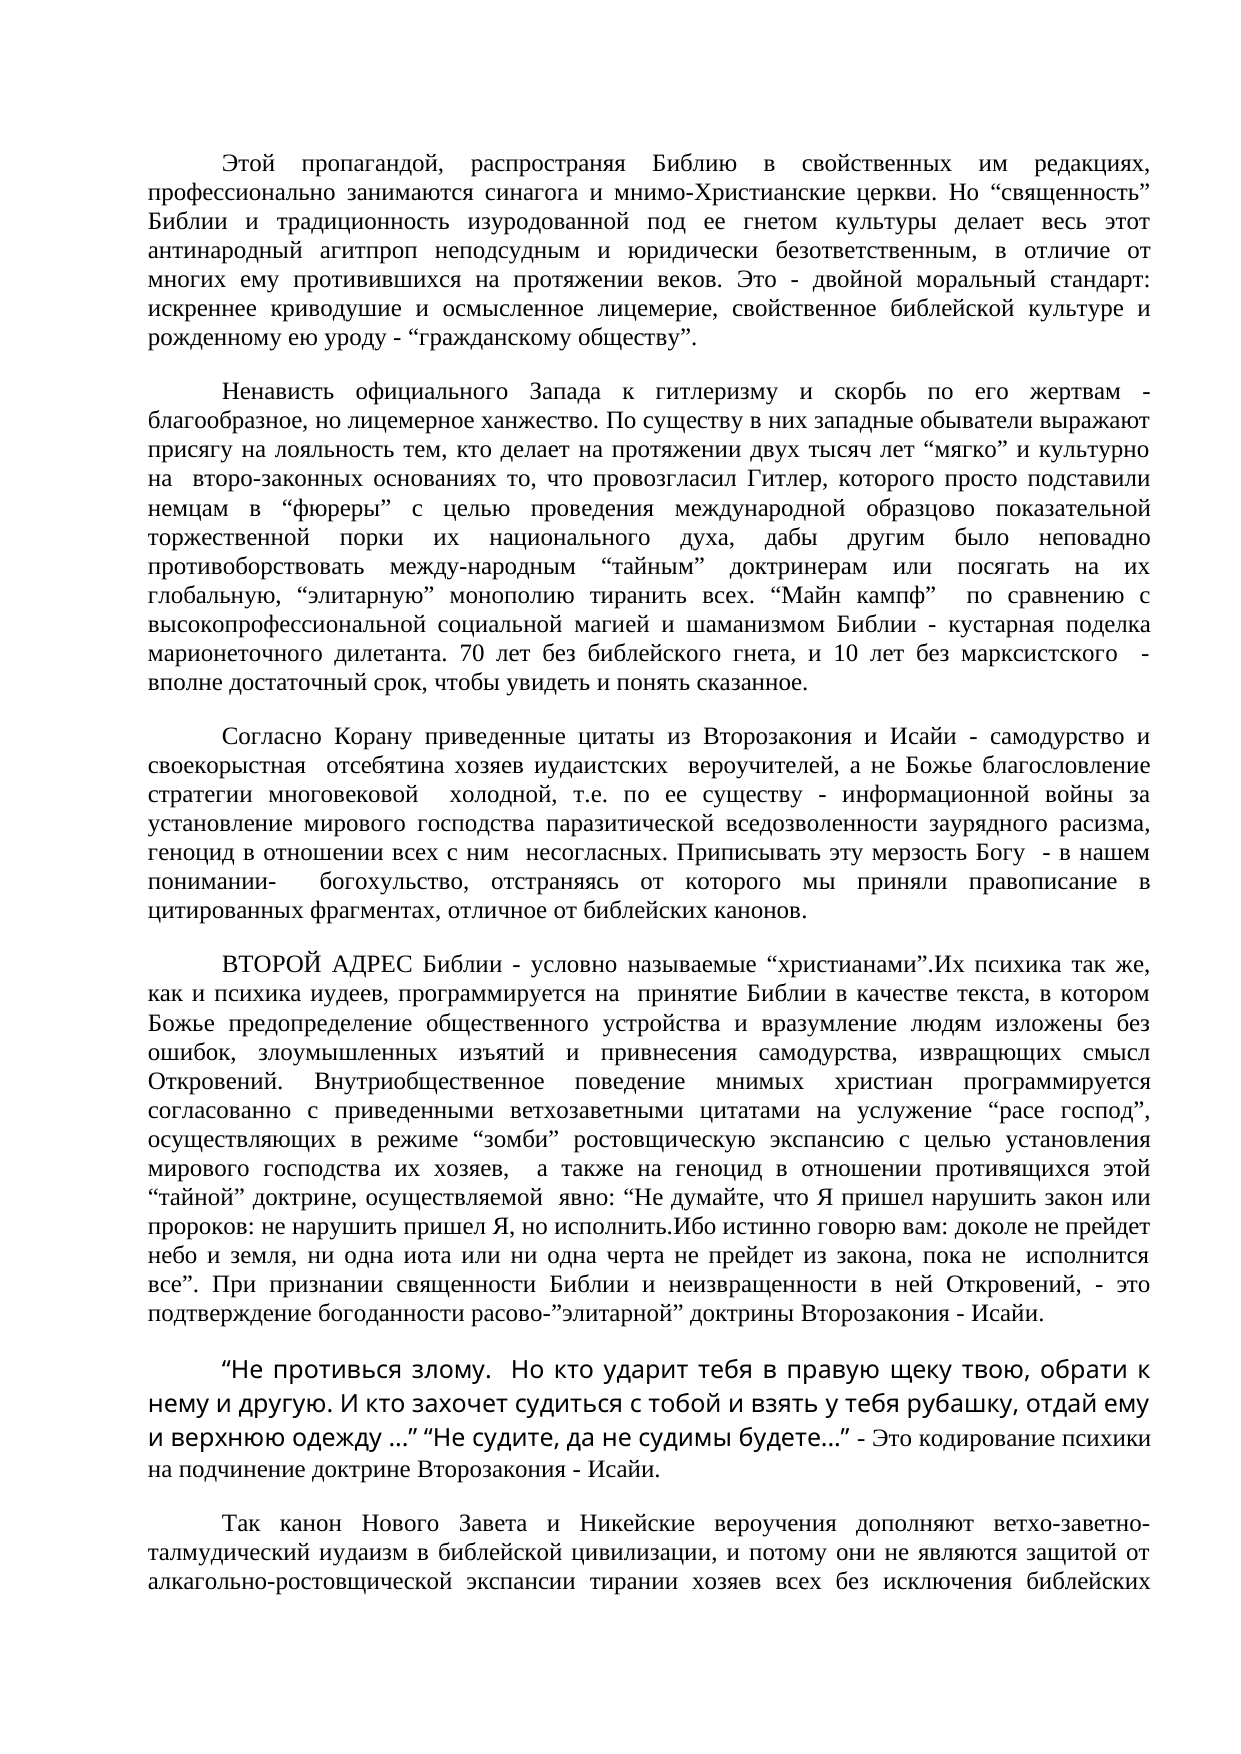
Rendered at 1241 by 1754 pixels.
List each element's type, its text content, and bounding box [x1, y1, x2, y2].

text Согласно Корану приведенные цитаты из Второзакония и Исайи - самодурство и своекорыстная отсебятина хозяев иудаистских вероучителей, а не Божье благословление стратегии многовековой холодной, т.е. по ее существу - информационной войны за установление мирового господства паразитической вседозволенности заурядного расизма, геноцид в отношении всех с ним несогласных. Приписывать эту мерзость Богу - в нашем понимании- богохульство, отстраняясь от которого мы приняли правописание в цитированных фрагментах, отличное от библейских канонов. [148, 721, 1152, 924]
text Ненависть официального Запада к гитлеризму и скорбь по его жертвам - благообразное, но лицемерное ханжество. По существу в них западные обыватели выражают присягу на лояльность тем, кто делает на протяжении двух тысяч лет “мягко” и культурно на второ-законных основаниях то, что провозгласил Гитлер, которого просто подставили немцам в “фюреры” с целью проведения международной образцово показательной торжественной порки их национального духа, дабы другим было неповадно противоборствовать между-народным “тайным” доктринерам или посягать на их глобальную, “элитарную” монополию тиранить всех. “Майн кампф” по сравнению с высокопрофессиональной социальной магией и шаманизмом Библии - кустарная поделка марионеточного дилетанта. 70 лет без библейского гнета, и 10 лет без марксистского - вполне достаточный срок, чтобы увидеть и понять сказанное. [148, 376, 1152, 696]
text ВТОРОЙ АДРЕС Библии - условно называемые “христианами”.Их психика так же, как и психика иудеев, программируется на принятие Библии в качестве текста, в котором Божье предопределение общественного устройства и вразумление людям изложены без ошибок, злоумышленных изъятий и привнесения самодурства, извращющих смысл Откровений. Внутриобщественное поведение мнимых христиан программируется согласованно с приведенными ветхозаветными цитатами на услужение “расе господ”, осуществляющих в режиме “зомби” ростовщическую экспансию с целью установления мирового господства их хозяев, а также на геноцид в отношении противящихся этой “тайной” доктрине, осуществляемой явно: “Не думайте, что Я пришел нарушить закон или пророков: не нарушить пришел Я, но исполнить.Ибо истинно говорю вам: доколе не прейдет небо и земля, ни одна иота или ни одна черта не прейдет из закона, пока не исполнится все”. При признании священности Библии и неизвращенности в ней Откровений, - это подтверждение богоданности расово-”элитарной” доктрины Второзакония - Исайи. [148, 949, 1152, 1327]
text Этой пропагандой, распространяя Библию в свойственных им редакциях, профессионально занимаются синагога и мнимо-Христианские церкви. Но “священность” Библии и традиционность изуродованной под ее гнетом культуры делает весь этот антинародный агитпроп неподсудным и юридически безответственным, в отличие от многих ему противившихся на протяжении веков. Это - двойной моральный стандарт: искреннее криводушие и осмысленное лицемерие, свойственное библейской культуре и рожденному ею уроду - “гражданскому обществу”. [148, 148, 1152, 351]
text “Не противься злому. Но кто ударит тебя в правую щеку твою, обрати к нему и другую. И кто захочет судиться с тобой и взять у тебя рубашку, отдай ему и верхнюю одежду ...” “Не судите, да не судимы будете...” - Это кодирование психики на подчинение доктрине Второзакония - Исайи. [148, 1352, 1152, 1483]
text Так канон Нового Завета и Никейские вероучения дополняют ветхо-заветно-талмудический иудаизм в библейской цивилизации, и потому они не являются защитой от алкагольно-ростовщической экспансии тирании хозяев всех без исключения библейских [148, 1508, 1152, 1595]
